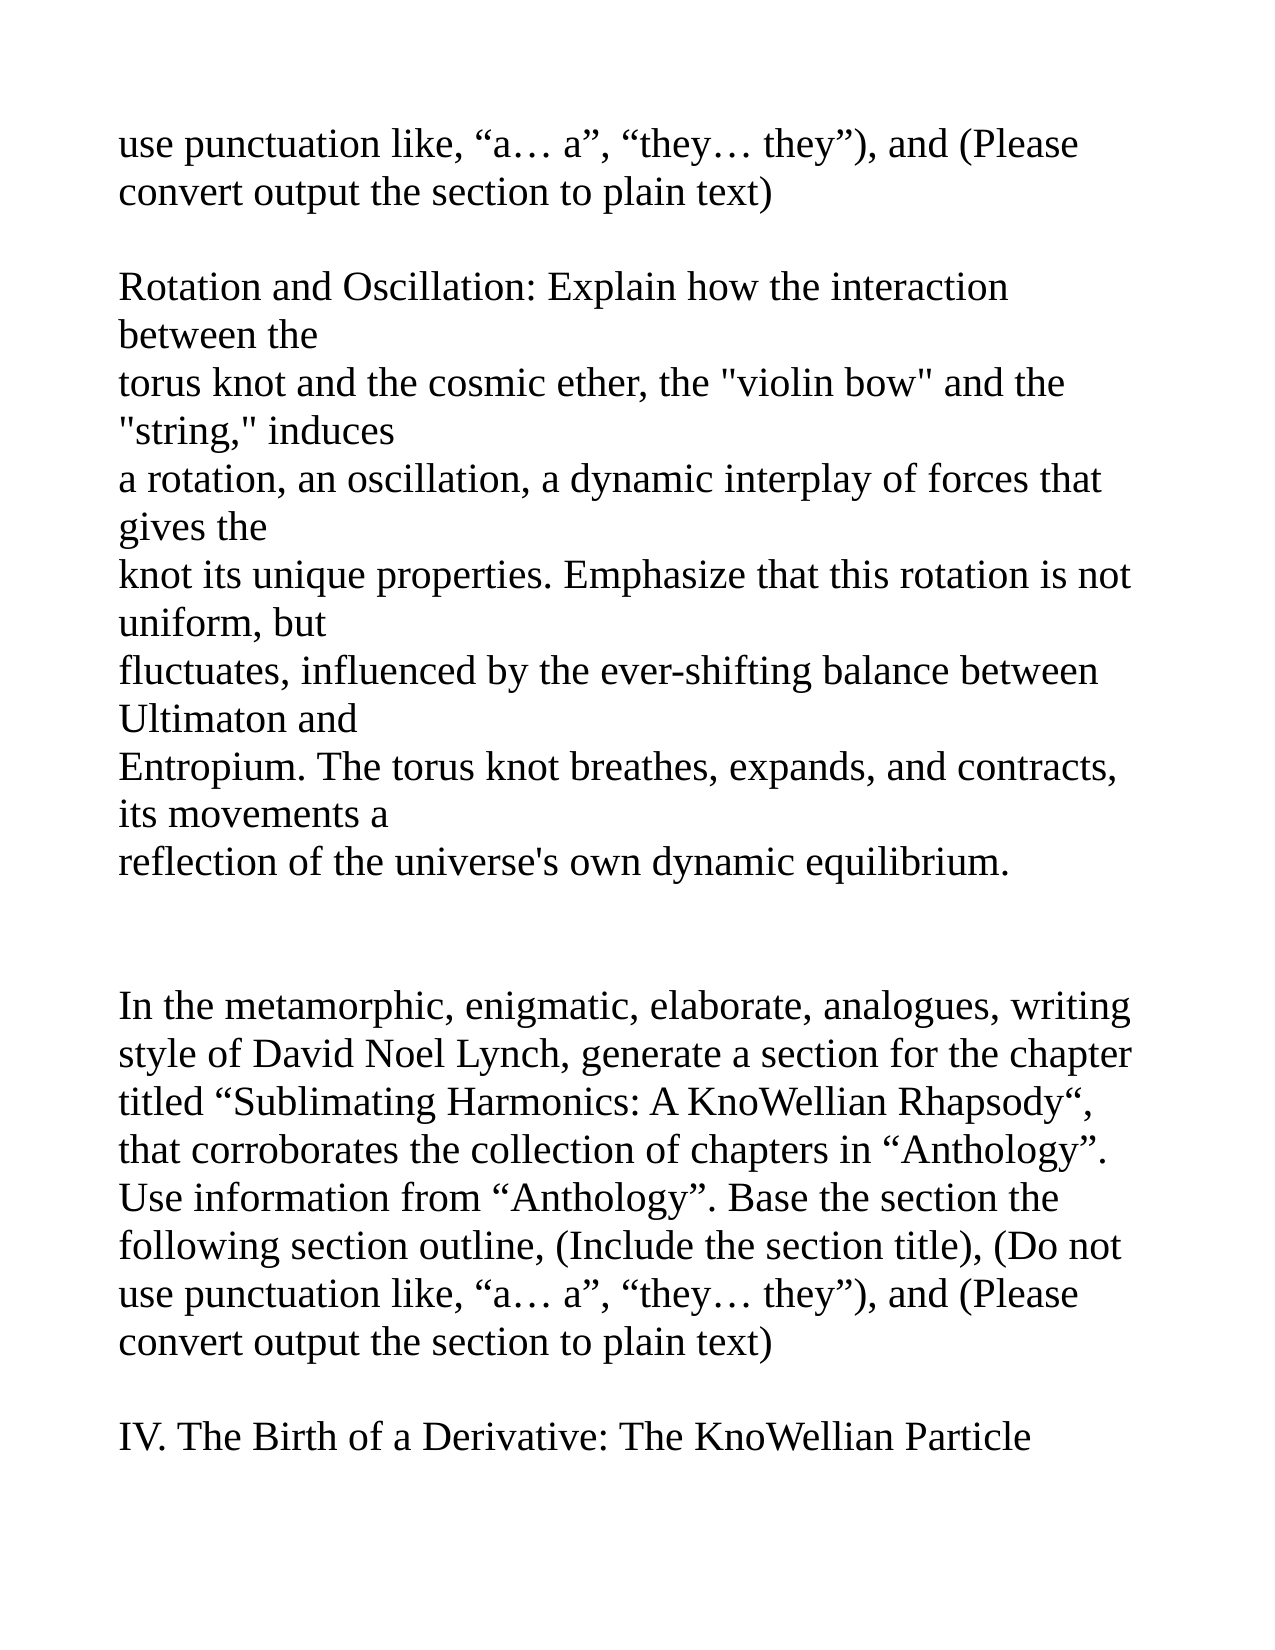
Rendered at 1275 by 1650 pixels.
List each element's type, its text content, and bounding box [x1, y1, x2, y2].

text a rotation, an oscillation, a dynamic interplay of forces that gives the [118, 453, 1157, 549]
text Rotation and Oscillation: Explain how the interaction between the [118, 262, 1157, 358]
text reflection of the universe's own dynamic equilibrium. [118, 837, 1157, 885]
text Entropium. The torus knot breathes, expands, and contracts, its movements a [118, 741, 1157, 837]
text fluctuates, influenced by the ever-shifting balance between Ultimaton and [118, 645, 1157, 741]
text use punctuation like, “a… a”, “they… they”), and (Please convert output the section to plain text) [118, 118, 1157, 214]
text knot its unique properties. Emphasize that this rotation is not uniform, but [118, 549, 1157, 645]
text IV. The Birth of a Derivative: The KnoWellian Particle [118, 1412, 1157, 1460]
text torus knot and the cosmic ether, the "violin bow" and the "string," induces [118, 358, 1157, 453]
text In the metamorphic, enigmatic, elaborate, analogues, writing style of David Noel Lynch, generate a section for the chapter titled “Sublimating Harmonics: A KnoWellian Rhapsody“, that corroborates the collection of chapters in “Anthology”. Use information from “Anthology”. Base the section the following section outline, (Include the section title), (Do not use punctuation like, “a… a”, “they… they”), and (Please convert output the section to plain text) [118, 981, 1157, 1364]
